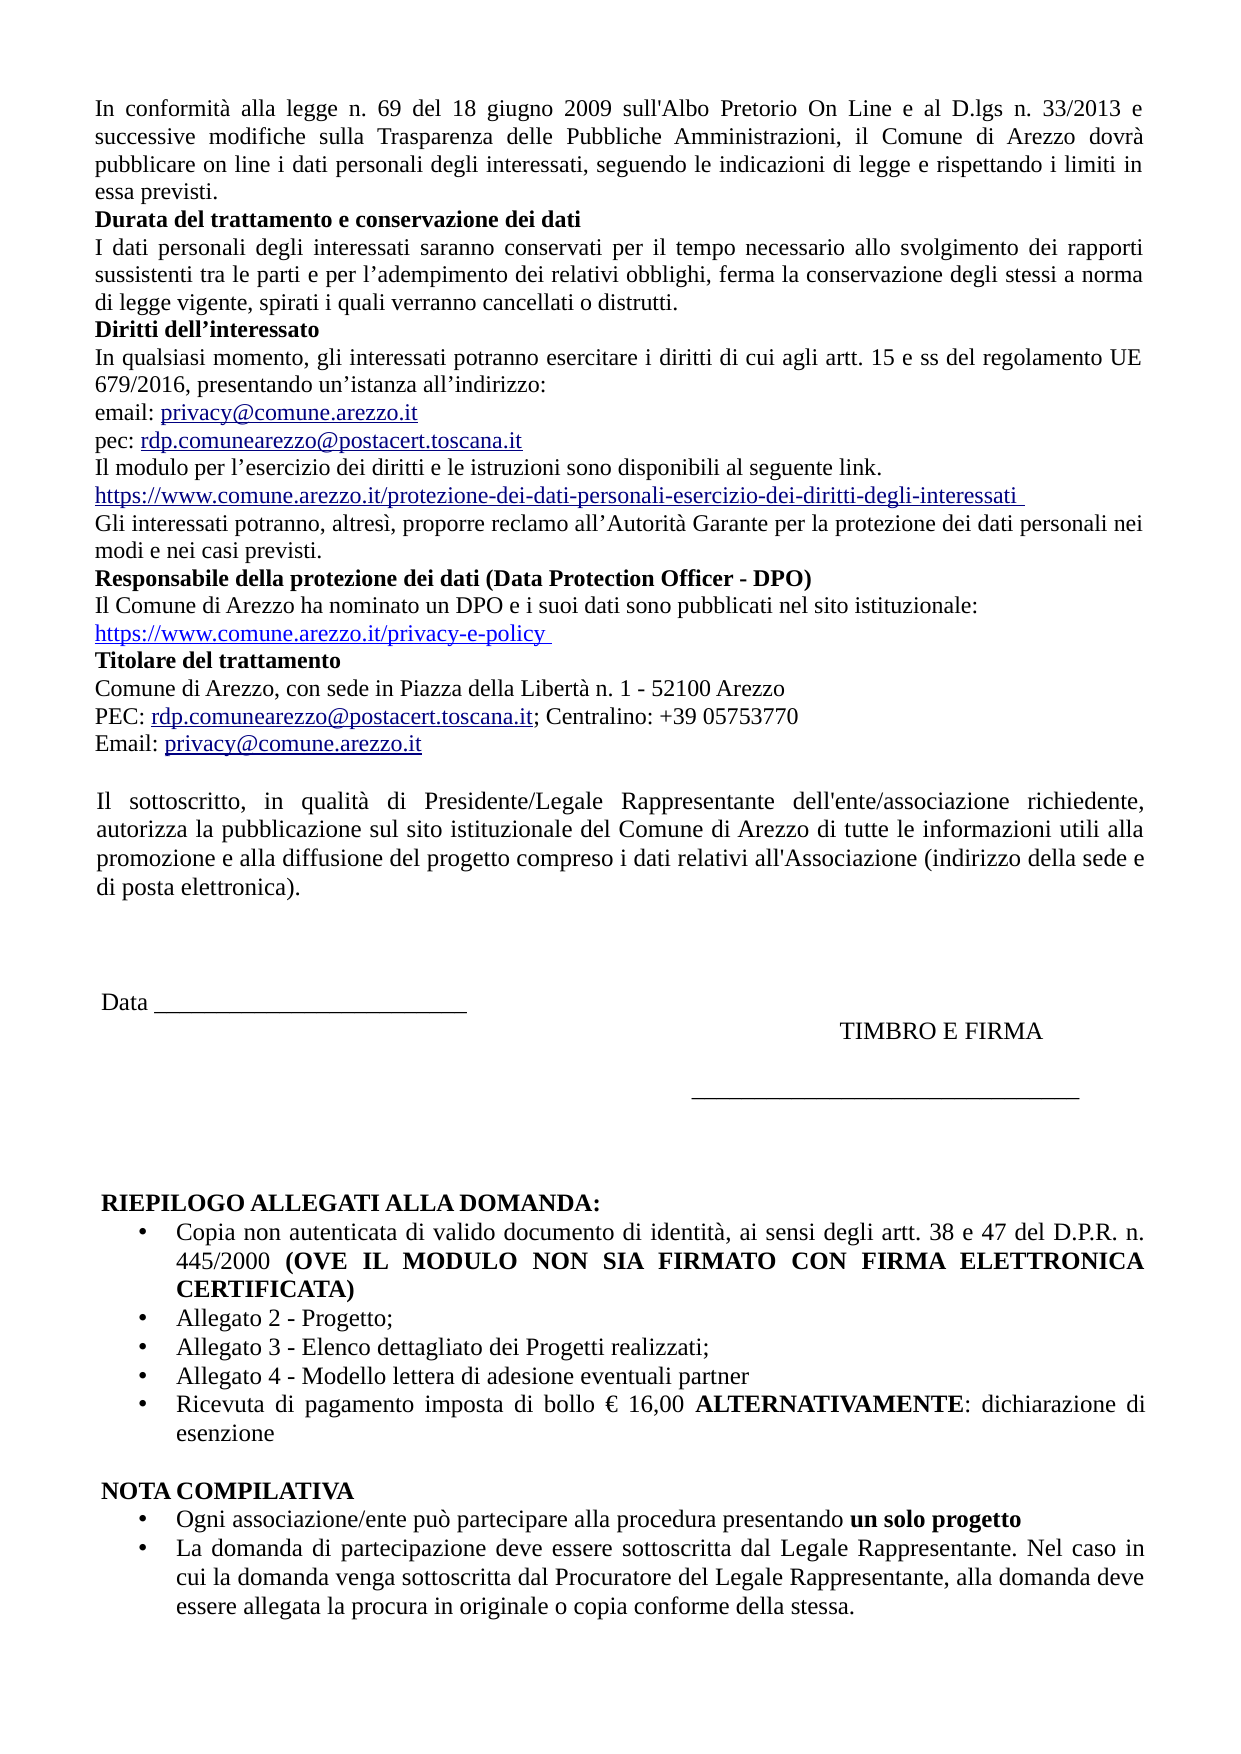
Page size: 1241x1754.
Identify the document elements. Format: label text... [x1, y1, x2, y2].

list Allegato 2 - Progetto; [138, 1303, 1146, 1332]
text Comune di Arezzo, con sede in Piazza della Libertà n. 1 - 52100 Arezzo [94, 674, 1146, 702]
text Responsabile della protezione dei dati (Data Protection Officer - DPO) [94, 564, 1146, 591]
list Allegato 3 - Elenco dettagliato dei Progetti realizzati; [138, 1332, 1146, 1361]
list Ricevuta di pagamento imposta di bollo € 16,00 ALTERNATIVAMENTE: dichiarazione di esenzione [138, 1389, 1146, 1447]
text https://www.comune.arezzo.it/privacy-e-policy [94, 619, 1146, 647]
text In qualsiasi momento, gli interessati potranno esercitare i diritti di cui agli artt. 15 e ss del regolamento UE 679/2016, presentando un’istanza all’indirizzo: [94, 343, 1146, 398]
list Copia non autenticata di valido documento di identità, ai sensi degli artt. 38 e 47 del D.P.R. n. 445/2000 (OVE IL MODULO NON SIA FIRMATO CON FIRMA ELETTRONICA CERTIFICATA) [138, 1217, 1146, 1303]
text Il Comune di Arezzo ha nominato un DPO e i suoi dati sono pubblicati nel sito istituzionale: [94, 591, 1146, 619]
text https://www.comune.arezzo.it/protezione-dei-dati-personali-esercizio-dei-diritti-degli-interessati [94, 481, 1146, 508]
text pec: rdp.comunearezzo@postacert.toscana.it [94, 426, 1146, 453]
text Titolare del trattamento [94, 647, 1146, 674]
text email: privacy@comune.arezzo.it [94, 398, 1146, 426]
text Gli interessati potranno, altresì, proporre reclamo all’Autorità Garante per la protezione dei dati personali nei modi e nei casi previsti. [94, 508, 1146, 564]
text RIEPILOGO ALLEGATI ALLA DOMANDA: [101, 1188, 1146, 1217]
list Allegato 4 - Modello lettera di adesione eventuali partner [138, 1361, 1146, 1389]
text Il sottoscritto, in qualità di Presidente/Legale Rappresentante dell'ente/associazione richiedente, autorizza la pubblicazione sul sito istituzionale del Comune di Arezzo di tutte le informazioni utili alla promozione e alla diffusione del progetto compreso i dati relativi all'Associazione (indirizzo della sede e di posta elettronica). [96, 786, 1146, 901]
text _______________________________ [101, 1073, 1146, 1102]
text Durata del trattamento e conservazione dei dati [94, 205, 1146, 232]
text TIMBRO E FIRMA [101, 1016, 1146, 1044]
text Data _________________________ [101, 987, 1146, 1016]
text Diritti dell’interessato [94, 315, 1146, 343]
list Ogni associazione/ente può partecipare alla procedura presentando un solo progetto [138, 1504, 1146, 1533]
text In conformità alla legge n. 69 del 18 giugno 2009 sull'Albo Pretorio On Line e al D.lgs n. 33/2013 e successive modifiche sulla Trasparenza delle Pubbliche Amministrazioni, il Comune di Arezzo dovrà pubblicare on line i dati personali degli interessati, seguendo le indicazioni di legge e rispettando i limiti in essa previsti. [94, 94, 1146, 205]
list La domanda di partecipazione deve essere sottoscritta dal Legale Rappresentante. Nel caso in cui la domanda venga sottoscritta dal Procuratore del Legale Rappresentante, alla domanda deve essere allegata la procura in originale o copia conforme della stessa. [138, 1533, 1146, 1619]
text Il modulo per l’esercizio dei diritti e le istruzioni sono disponibili al seguente link. [94, 453, 1146, 481]
text NOTA COMPILATIVA [101, 1476, 1146, 1504]
text Email: privacy@comune.arezzo.it [94, 729, 1146, 757]
text PEC: rdp.comunearezzo@postacert.toscana.it; Centralino: +39 05753770 [94, 702, 1146, 729]
text I dati personali degli interessati saranno conservati per il tempo necessario allo svolgimento dei rapporti sussistenti tra le parti e per l’adempimento dei relativi obblighi, ferma la conservazione degli stessi a norma di legge vigente, spirati i quali verranno cancellati o distrutti. [94, 232, 1146, 315]
